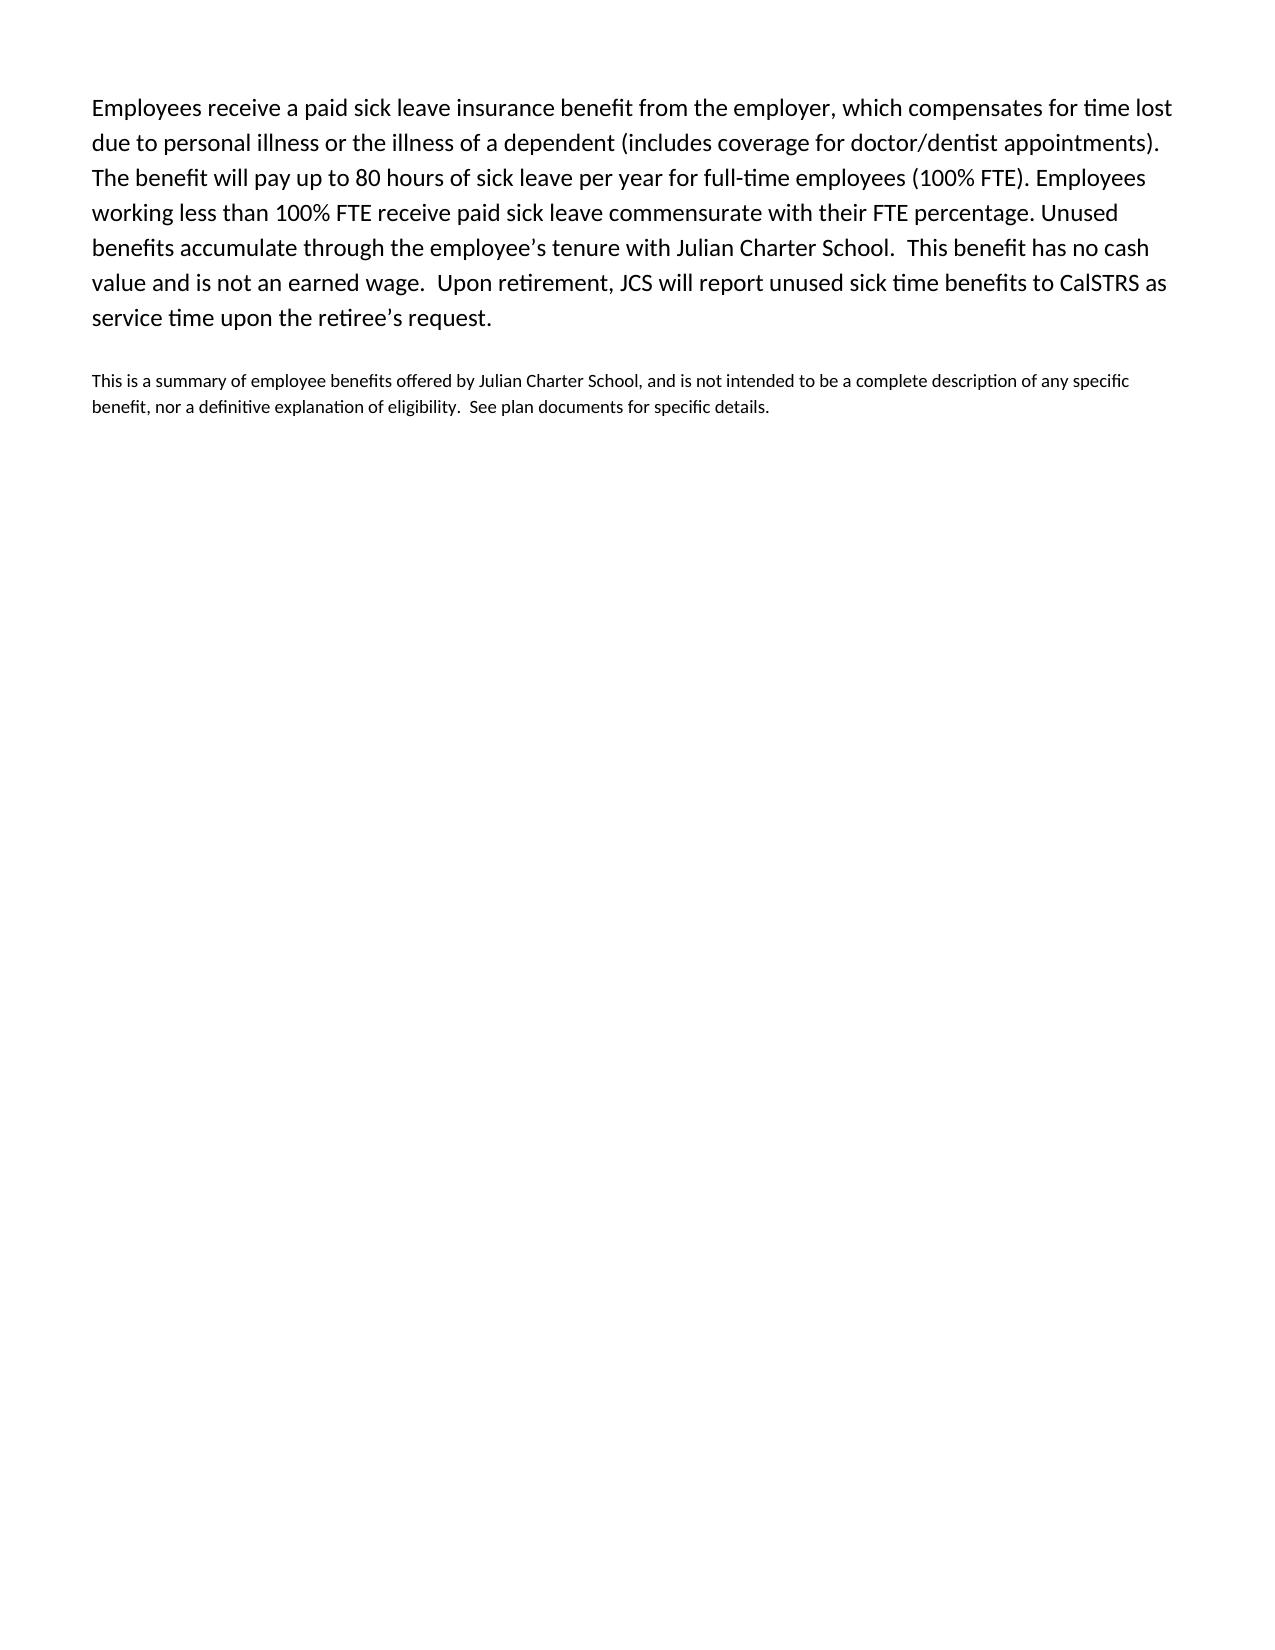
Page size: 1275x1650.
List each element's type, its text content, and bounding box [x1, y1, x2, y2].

table_header Employees receive a paid sick leave insurance benefit from the employer, which compensates for time lost due to personal illness or the illness of a dependent (includes coverage for doctor/dentist appointments). The benefit will pay up to 80 hours of sick leave per year for full-time employees (100% FTE). Employees working less than 100% FTE receive paid sick leave commensurate with their FTE percentage. Unused benefits accumulate through the employee’s tenure with Julian Charter School. This benefit has no cash value and is not an earned wage. Upon retirement, JCS will report unused sick time benefits to CalSTRS as service time upon the retiree’s request. This is a summary of employee benefits offered by Julian Charter School, and is not intended to be a complete description of any specific benefit, nor a definitive explanation of eligibility. See plan documents for specific details. [75, 75, 1200, 435]
